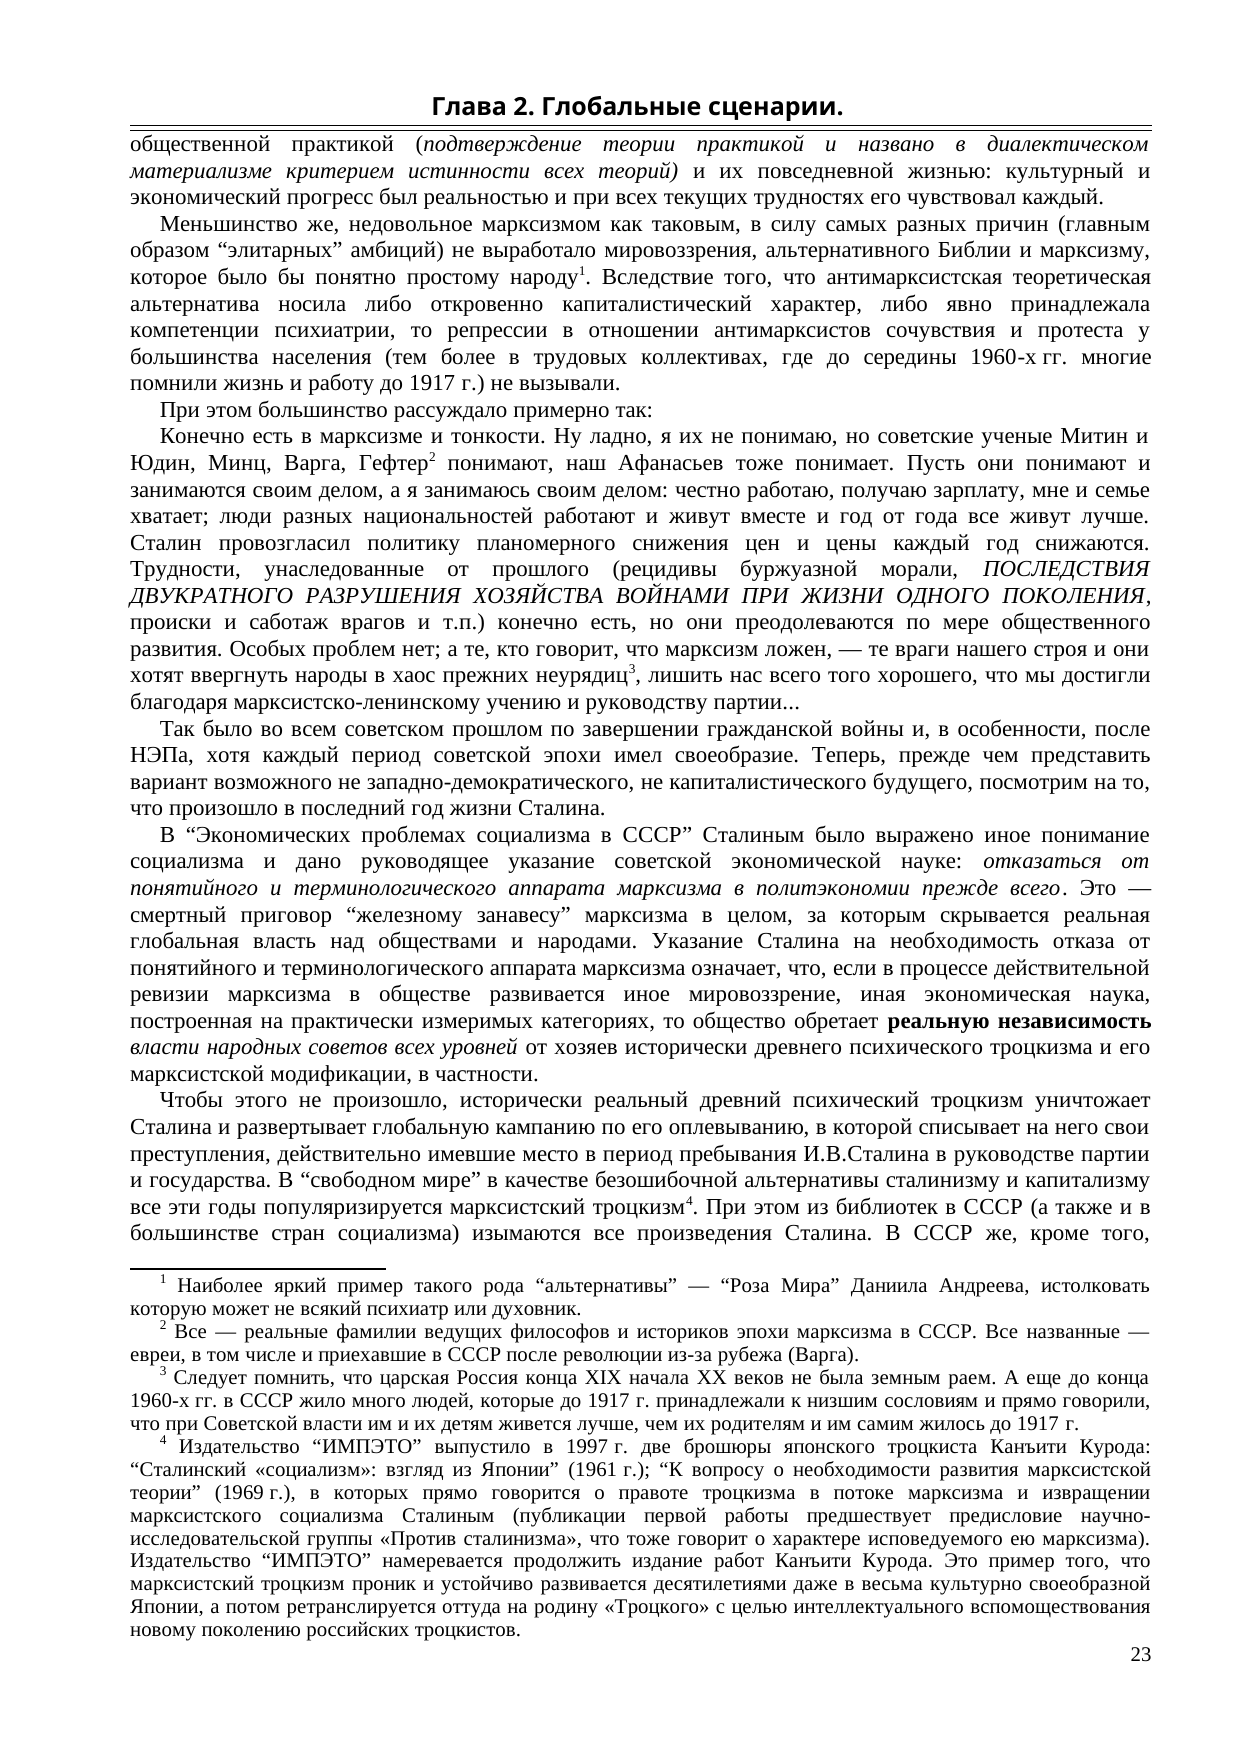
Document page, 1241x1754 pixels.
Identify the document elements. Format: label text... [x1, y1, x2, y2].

text В “Экономических проблемах социализма в СССР” Сталиным было выражено иное понимание социализма и дано руководящее указание советской экономической науке: отказаться от понятийного и терминологического аппарата марксизма в политэкономии прежде всего. Это — смертный приговор “железному занавесу” марксизма в целом, за которым скрывается реальная глобальная власть над обществами и народами. Указание Сталина на необходимость отказа от понятийного и терминологического аппарата марксизма означает, что, если в процессе действительной ревизии марксизма в обществе развивается иное мировоззрение, иная экономическая наука, построенная на практически измеримых категориях, то общество обретает реальную независимость власти народных советов всех уровней от хозяев исторически древнего психического троцкизма и его марксистской модификации, в частности. [130, 821, 1152, 1086]
text общественной практикой (подтверждение теории практикой и названо в диалектическом материализме критерием истинности всех теорий) и их повседневной жизнью: культурный и экономический прогресс был реальностью и при всех текущих трудностях его чувствовал каждый. [130, 131, 1152, 210]
text При этом большинство рассуждало примерно так: [130, 396, 1152, 422]
text Все — реальные фамилии ведущих философов и историков эпохи марксизма в СССР. Все названные — евреи, в том числе и приехавшие в СССР после революции из-за рубежа (Варга). [130, 1320, 1152, 1366]
text Меньшинство же, недовольное марксизмом как таковым, в силу самых разных причин (главным образом “элитарных” амбиций) не выработало мировоззрения, альтернативного Библии и марксизму, которое было бы понятно простому народу. Вследствие того, что антимарксистская теоретическая альтернатива носила либо откровенно капиталистический характер, либо явно принадлежала компетенции психиатрии, то репрессии в отношении антимарксистов сочувствия и протеста у большинства населения (тем более в трудовых коллективах, где до середины 1960‑х гг. многие помнили жизнь и работу до 1917 г.) не вызывали. [130, 210, 1152, 396]
text Наиболее яркий пример такого рода “альтернативы” — “Роза Мира” Даниила Андреева, истолковать которую может не всякий психиатр или духовник. [130, 1274, 1152, 1320]
text Издательство “ИМПЭТО” выпустило в 1997 г. две брошюры японского троцкиста Канъити Курода: “Сталинский «социализм»: взгляд из Японии” (1961 г.); “К вопросу о необходимости развития марксистской теории” (1969 г.), в которых прямо говорится о правоте троцкизма в потоке марксизма и извращении марксистского социализма Сталиным (публикации первой работы предшествует предисловие научно-исследовательской группы «Против сталинизма», что тоже говорит о характере исповедуемого ею марксизма). Издательство “ИМПЭТО” намеревается продолжить издание работ Канъити Курода. Это пример того, что марксистский троцкизм проник и устойчиво развивается десятилетиями даже в весьма культурно своеобразной Японии, а потом ретранслируется оттуда на родину «Троцкого» с целью интеллектуального вспомоществования новому поколению российских троцкистов. [130, 1435, 1152, 1641]
text Конечно есть в марксизме и тонкости. Ну ладно, я их не понимаю, но советские ученые Митин и Юдин, Минц, Варга, Гефтер понимают, наш Афанасьев тоже понимает. Пусть они понимают и занимаются своим делом, а я занимаюсь своим делом: честно работаю, получаю зарплату, мне и семье хватает; люди разных национальностей работают и живут вместе и год от года все живут лучше. Сталин провозгласил политику планомерного снижения цен и цены каждый год снижаются. Трудности, унаследованные от прошлого (рецидивы буржуазной морали, ПОСЛЕДСТВИЯ ДВУКРАТНОГО РАЗРУШЕНИЯ ХОЗЯЙСТВА ВОЙНАМИ ПРИ ЖИЗНИ ОДНОГО ПОКОЛЕНИЯ, происки и саботаж врагов и т.п.) конечно есть, но они преодолеваются по мере общественного развития. Особых проблем нет; а те, кто говорит, что марксизм ложен, — те враги нашего строя и они хотят ввергнуть народы в хаос прежних неурядиц, лишить нас всего того хорошего, что мы достигли благодаря марксистско-ленинскому учению и руководству партии... [130, 422, 1152, 714]
text Так было во всем советском прошлом по завершении гражданской войны и, в особенности, после НЭПа, хотя каждый период советской эпохи имел своеобразие. Теперь, прежде чем представить вариант возможного не западно-демократического, не капиталистического будущего, посмотрим на то, что произошло в последний год жизни Сталина. [130, 714, 1152, 821]
text Чтобы этого не произошло, исторически реальный древний психический троцкизм уничтожает Сталина и развертывает глобальную кампанию по его оплевыванию, в которой списывает на него свои преступления, действительно имевшие место в период пребывания И.В.Сталина в руководстве партии и государства. В “свободном мире” в качестве безошибочной альтернативы сталинизму и капитализму все эти годы популяризируется марксистский троцкизм. При этом из библиотек в СССР (а также и в большинстве стран социализма) изымаются все произведения Сталина. В СССР же, кроме того, [130, 1086, 1152, 1246]
text Следует помнить, что царская Россия конца XIX начала ХХ веков не была земным раем. А еще до конца 1960‑х гг. в СССР жило много людей, которые до 1917 г. принадлежали к низшим сословиям и прямо говорили, что при Советской власти им и их детям живется лучше, чем их родителям и им самим жилось до 1917 г. [130, 1366, 1152, 1435]
